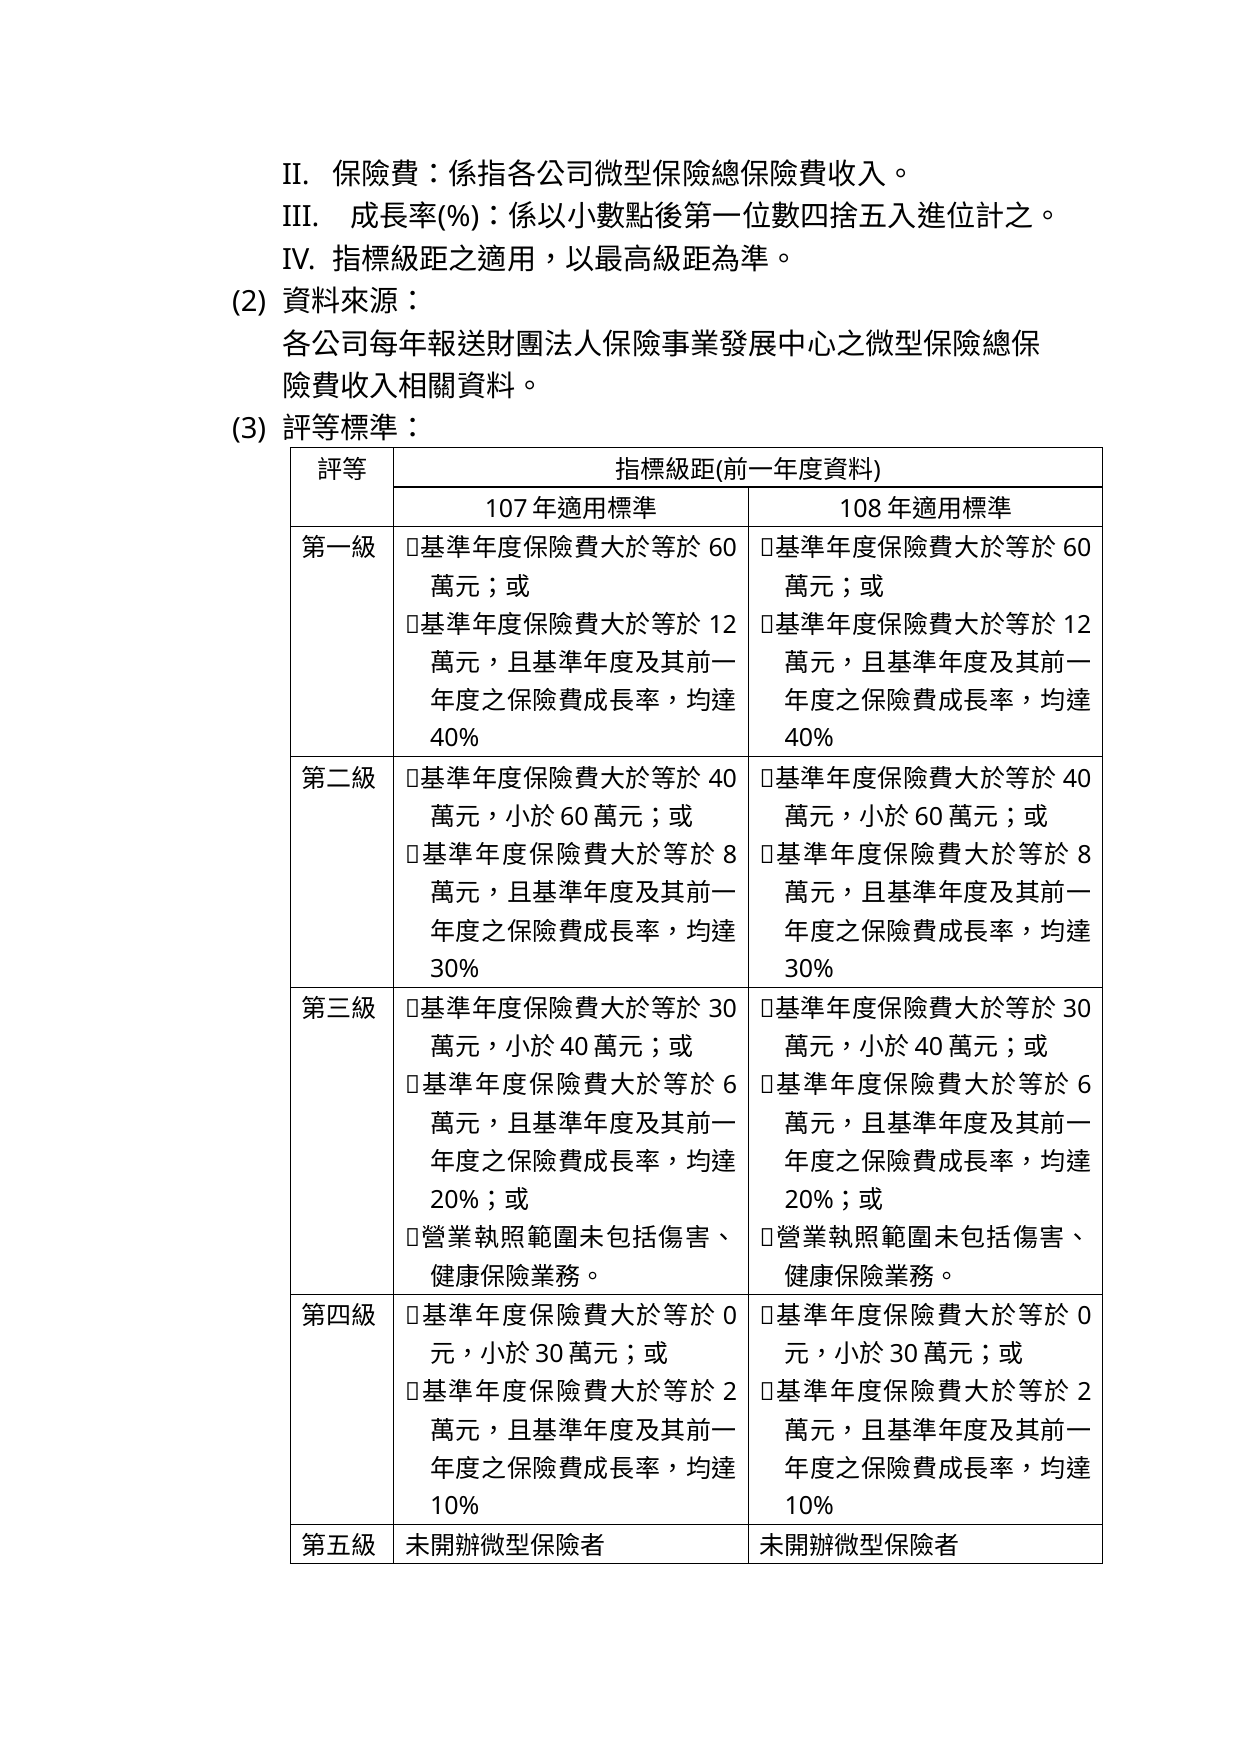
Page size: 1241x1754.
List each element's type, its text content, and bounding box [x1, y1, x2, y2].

table_cell 第四級 [291, 1295, 393, 1524]
table_cell 基準年度保險費大於等於30萬元，小於40萬元；或 基準年度保險費大於等於6萬元，且基準年度及其前一年度之保險費成長率，均達20%；或 營業執照範圍未包括傷害、健康保險業務。 [394, 988, 748, 1293]
table_cell 107年適用標準 [394, 488, 748, 526]
table_cell 未開辦微型保險者 [394, 1525, 748, 1563]
table_cell 108年適用標準 [749, 488, 1102, 526]
table_cell 基準年度保險費大於等於40萬元，小於60萬元；或 基準年度保險費大於等於8萬元，且基準年度及其前一年度之保險費成長率，均達30% [394, 757, 748, 987]
table_cell 第一級 [291, 527, 393, 756]
table_cell 基準年度保險費大於等於60萬元；或 基準年度保險費大於等於12萬元，且基準年度及其前一年度之保險費成長率，均達40% [394, 527, 748, 756]
table_cell 基準年度保險費大於等於30萬元，小於40萬元；或 基準年度保險費大於等於6萬元，且基準年度及其前一年度之保險費成長率，均達20%；或 營業執照範圍未包括傷害、健康保險業務。 [749, 988, 1102, 1293]
table_cell 第五級 [291, 1525, 393, 1563]
table_header 評等 [291, 448, 393, 526]
list 資料來源： [232, 278, 1053, 320]
table_cell 基準年度保險費大於等於0元，小於30萬元；或 基準年度保險費大於等於2萬元，且基準年度及其前一年度之保險費成長率，均達10% [394, 1295, 748, 1524]
list 評等標準： [232, 405, 1053, 447]
table_header 指標級距(前一年度資料) [394, 448, 1102, 486]
list 各公司每年報送財團法人保險事業發展中心之微型保險總保險費收入相關資料。 [282, 320, 1053, 405]
table_cell 第三級 [291, 988, 393, 1293]
table_cell 第二級 [291, 757, 393, 987]
table_cell 基準年度保險費大於等於0元，小於30萬元；或 基準年度保險費大於等於2萬元，且基準年度及其前一年度之保險費成長率，均達10% [749, 1295, 1102, 1524]
table_cell 基準年度保險費大於等於60萬元；或 基準年度保險費大於等於12萬元，且基準年度及其前一年度之保險費成長率，均達40% [749, 527, 1102, 756]
table_cell 基準年度保險費大於等於40萬元，小於60萬元；或 基準年度保險費大於等於8萬元，且基準年度及其前一年度之保險費成長率，均達30% [749, 757, 1102, 987]
list 保險費：係指各公司微型保險總保險費收入。 [282, 151, 1053, 193]
list 成長率(%)：係以小數點後第一位數四捨五入進位計之。 [282, 193, 1053, 235]
list 指標級距之適用，以最高級距為準。 [282, 235, 1053, 278]
table_cell 未開辦微型保險者 [749, 1525, 1102, 1563]
